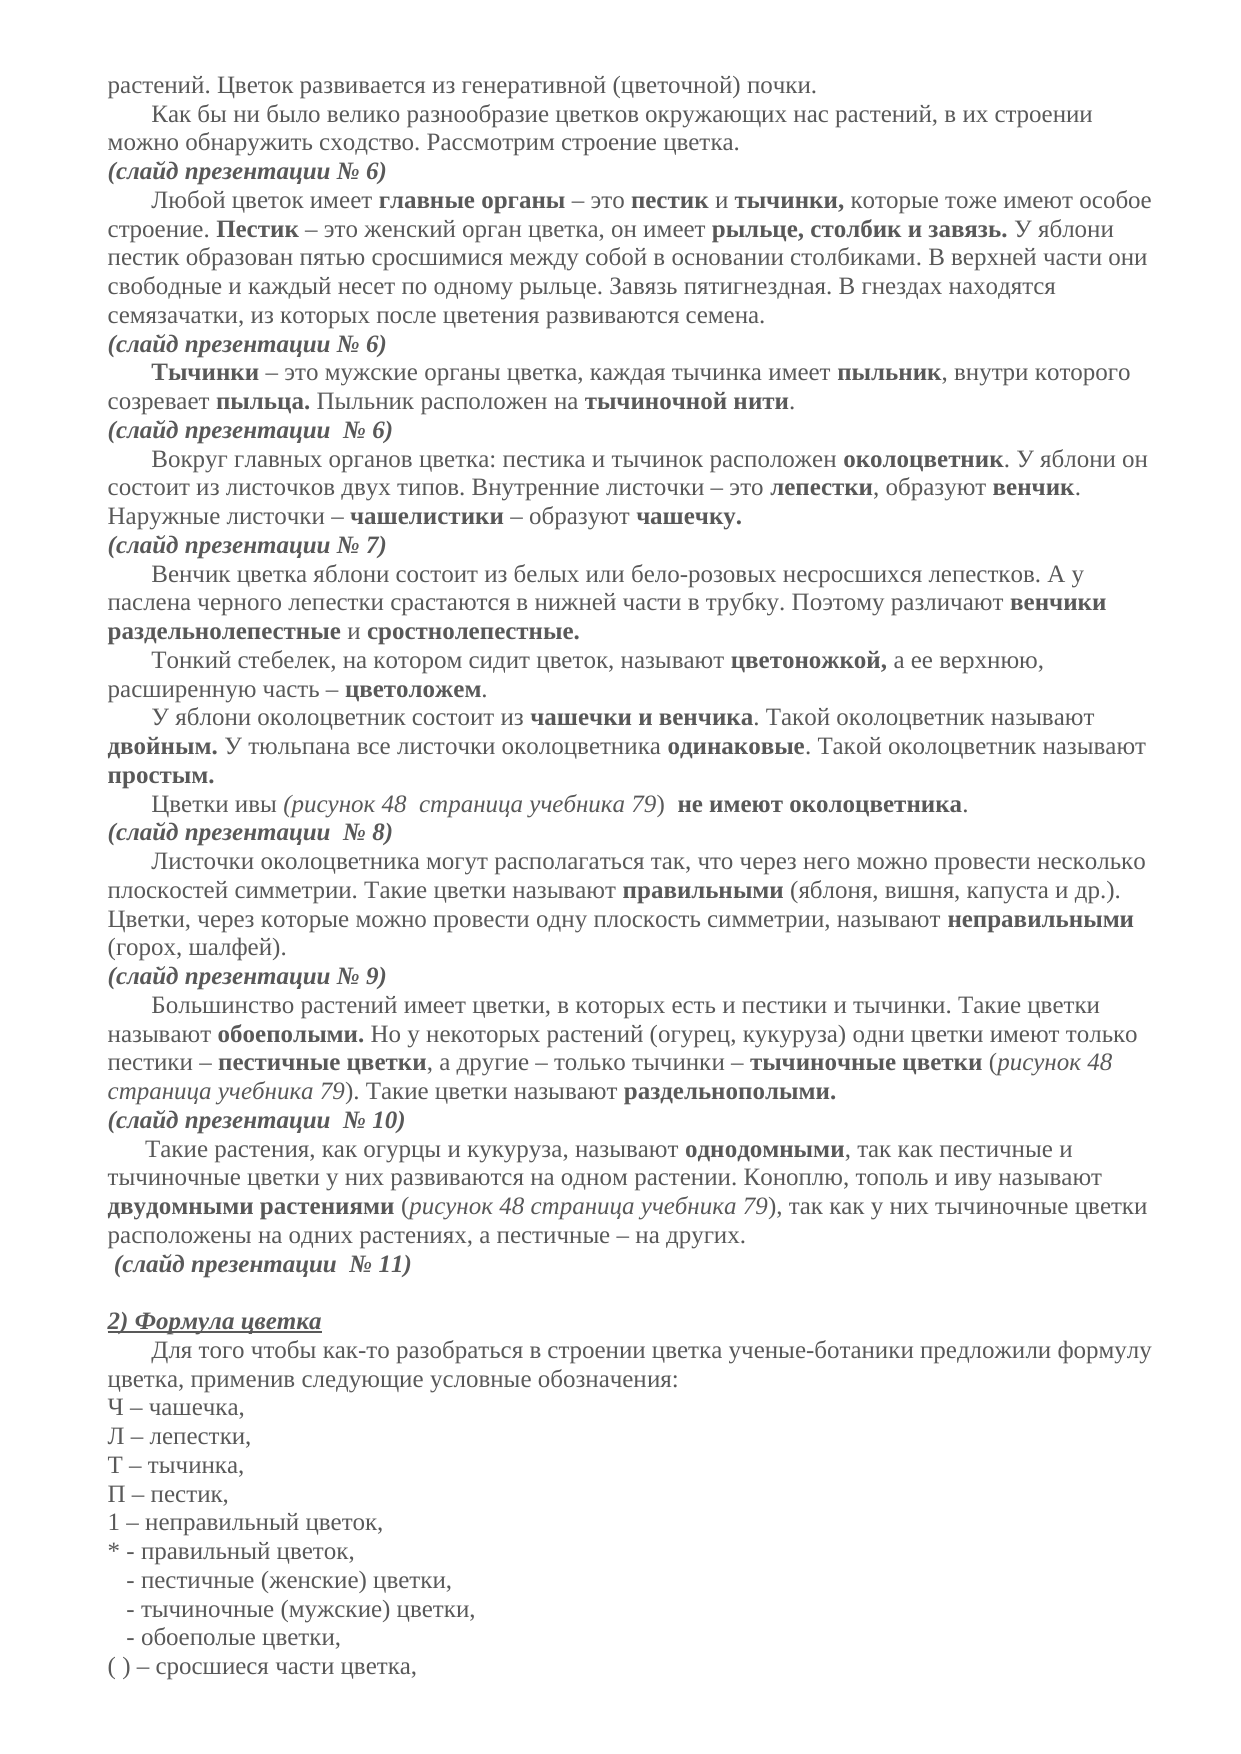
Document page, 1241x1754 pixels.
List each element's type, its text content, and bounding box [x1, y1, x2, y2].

table_header растений. Цветок развивается из генеративной (цветочной) почки. Как бы ни было велико разнообразие цветков окружающих нас растений, в их строении можно обнаружить сходство. Рассмотрим строение цветка. (слайд презентации № 6) Любой цветок имеет главные органы – это пестик и тычинки, которые тоже имеют особое строение. Пестик – это женский орган цветка, он имеет рыльце, столбик и завязь. У яблони пестик образован пятью сросшимися между собой в основании столбиками. В верхней части они свободные и каждый несет по одному рыльце. Завязь пятигнездная. В гнездах находятся семязачатки, из которых после цветения развиваются семена. (слайд презентации № 6) Тычинки – это мужские органы цветка, каждая тычинка имеет пыльник, внутри которого созревает пыльца. Пыльник расположен на тычиночной нити. (слайд презентации № 6) Вокруг главных органов цветка: пестика и тычинок расположен околоцветник. У яблони он состоит из листочков двух типов. Внутренние листочки – это лепестки, образуют венчик. Наружные листочки – чашелистики – образуют чашечку. (слайд презентации № 7) Венчик цветка яблони состоит из белых или бело-розовых несросшихся лепестков. А у паслена черного лепестки срастаются в нижней части в трубку. Поэтому различают венчики раздельнолепестные и сростнолепестные. Тонкий стебелек, на котором сидит цветок, называют цветоножкой, а ее верхнюю, расширенную часть – цветоложем. У яблони околоцветник состоит из чашечки и венчика. Такой околоцветник называют двойным. У тюльпана все листочки околоцветника одинаковые. Такой околоцветник называют простым. Цветки ивы (рисунок 48 страница учебника 79) не имеют околоцветника. (слайд презентации № 8) Листочки околоцветника могут располагаться так, что через него можно провести несколько плоскостей симметрии. Такие цветки называют правильными (яблоня, вишня, капуста и др.). Цветки, через которые можно провести одну плоскость симметрии, называют неправильными (горох, шалфей). (слайд презентации № 9) Большинство растений имеет цветки, в которых есть и пестики и тычинки. Такие цветки называют обоеполыми. Но у некоторых растений (огурец, кукуруза) одни цветки имеют только пестики – пестичные цветки, а другие – только тычинки – тычиночные цветки (рисунок 48 страница учебника 79). Такие цветки называют раздельнополыми. (слайд презентации № 10) Такие растения, как огурцы и кукуруза, называют однодомными, так как пестичные и тычиночные цветки у них развиваются на одном растении. Коноплю, тополь и иву называют двудомными растениями (рисунок 48 страница учебника 79), так как у них тычиночные цветки расположены на одних растениях, а пестичные – на других. (слайд презентации № 11) 2) Формула цветка Для того чтобы как-то разобраться в строении цветка ученые-ботаники предложили формулу цветка, применив следующие условные обозначения: Ч – чашечка, Л – лепестки, Т – тычинка, П – пестик, 1 – неправильный цветок, * - правильный цветок, - пестичные (женские) цветки, - тычиночные (мужские) цветки, - обоеполые цветки, ( ) – сросшиеся части цветка, [59, 59, 1181, 1691]
table_header [1181, 59, 1197, 1691]
